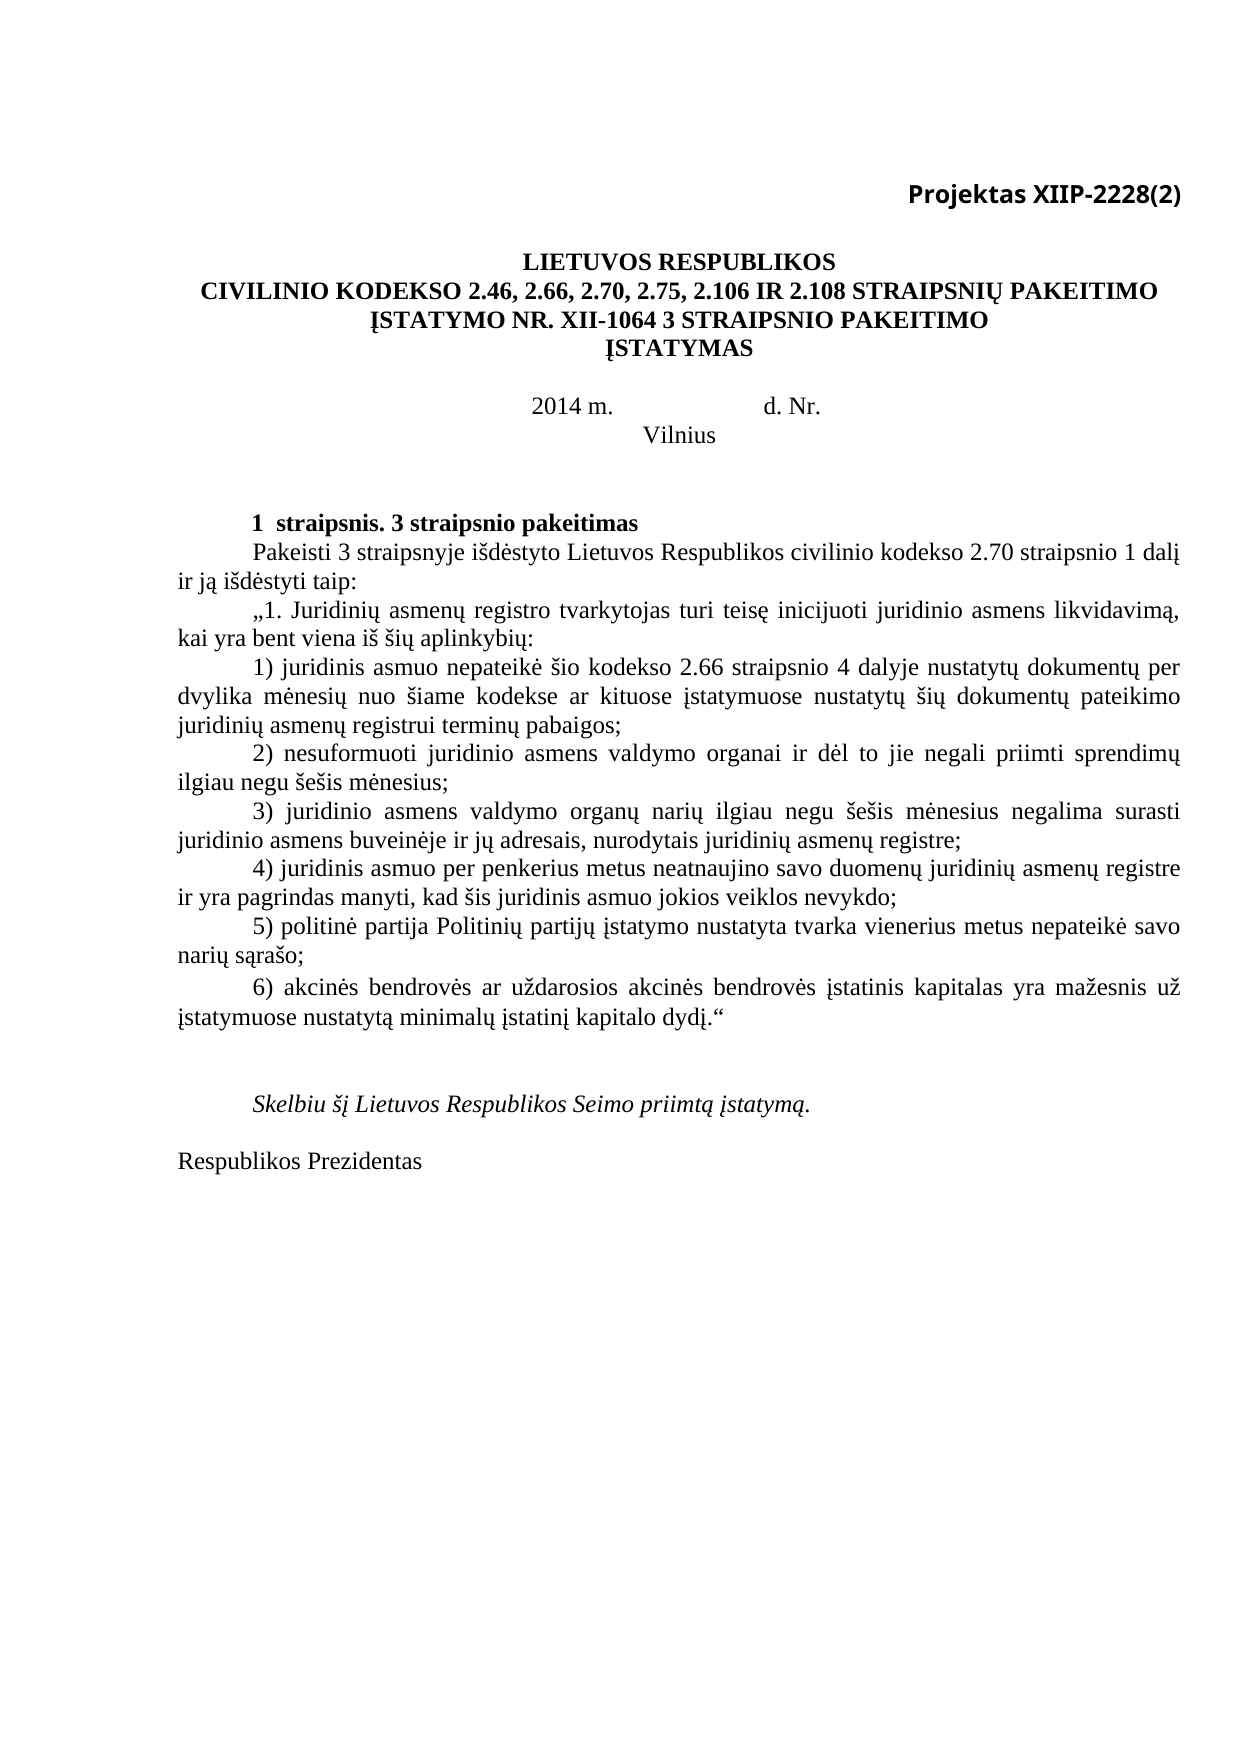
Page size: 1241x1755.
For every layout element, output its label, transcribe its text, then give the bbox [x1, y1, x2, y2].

text Pakeisti 3 straipsnyje išdėstyto Lietuvos Respublikos civilinio kodekso 2.70 straipsnio 1 dalį ir ją išdėstyti taip: [177, 537, 1181, 595]
text LIETUVOS RESPUBLIKOS [177, 247, 1181, 276]
text Respublikos Prezidentas [177, 1146, 1181, 1175]
text Projektas XIIP-2228(2) [177, 177, 1181, 211]
text CIVILINIO KODEKSO 2.46, 2.66, 2.70, 2.75, 2.106 IR 2.108 STRAIPSNIŲ PAKEITIMO įstatymo nr. xii-1064 3 STRAIPSNIo PAKEITIMO [177, 276, 1181, 333]
text 1) juridinis asmuo nepateikė šio kodekso 2.66 straipsnio 4 dalyje nustatytų dokumentų per dvylika mėnesių nuo šiame kodekse ar kituose įstatymuose nustatytų šių dokumentų pateikimo juridinių asmenų registrui terminų pabaigos; [177, 652, 1181, 738]
text 4) juridinis asmuo per penkerius metus neatnaujino savo duomenų juridinių asmenų registre ir yra pagrindas manyti, kad šis juridinis asmuo jokios veiklos nevykdo; [177, 853, 1181, 911]
text 2) nesuformuoti juridinio asmens valdymo organai ir dėl to jie negali priimti sprendimų ilgiau negu šešis mėnesius; [177, 738, 1181, 796]
text „1. Juridinių asmenų registro tvarkytojas turi teisę inicijuoti juridinio asmens likvidavimą, kai yra bent viena iš šių aplinkybių: [177, 595, 1181, 652]
text 5) politinė partija Politinių partijų įstatymo nustatyta tvarka vienerius metus nepateikė savo narių sąrašo; [177, 911, 1181, 968]
text Skelbiu šį Lietuvos Respublikos Seimo priimtą įstatymą. [177, 1089, 1181, 1117]
text 2014 m. d. Nr. Vilnius [177, 391, 1181, 448]
text ĮSTATYMAS [177, 333, 1181, 362]
text 3) juridinio asmens valdymo organų narių ilgiau negu šešis mėnesius negalima surasti juridinio asmens buveinėje ir jų adresais, nurodytais juridinių asmenų registre; [177, 796, 1181, 853]
text 6) akcinės bendrovės ar uždarosios akcinės bendrovės įstatinis kapitalas yra mažesnis už įstatymuose nustatytą minimalų įstatinį kapitalo dydį.“ [177, 968, 1181, 1031]
text 1 straipsnis. 3 straipsnio pakeitimas [251, 508, 1181, 537]
